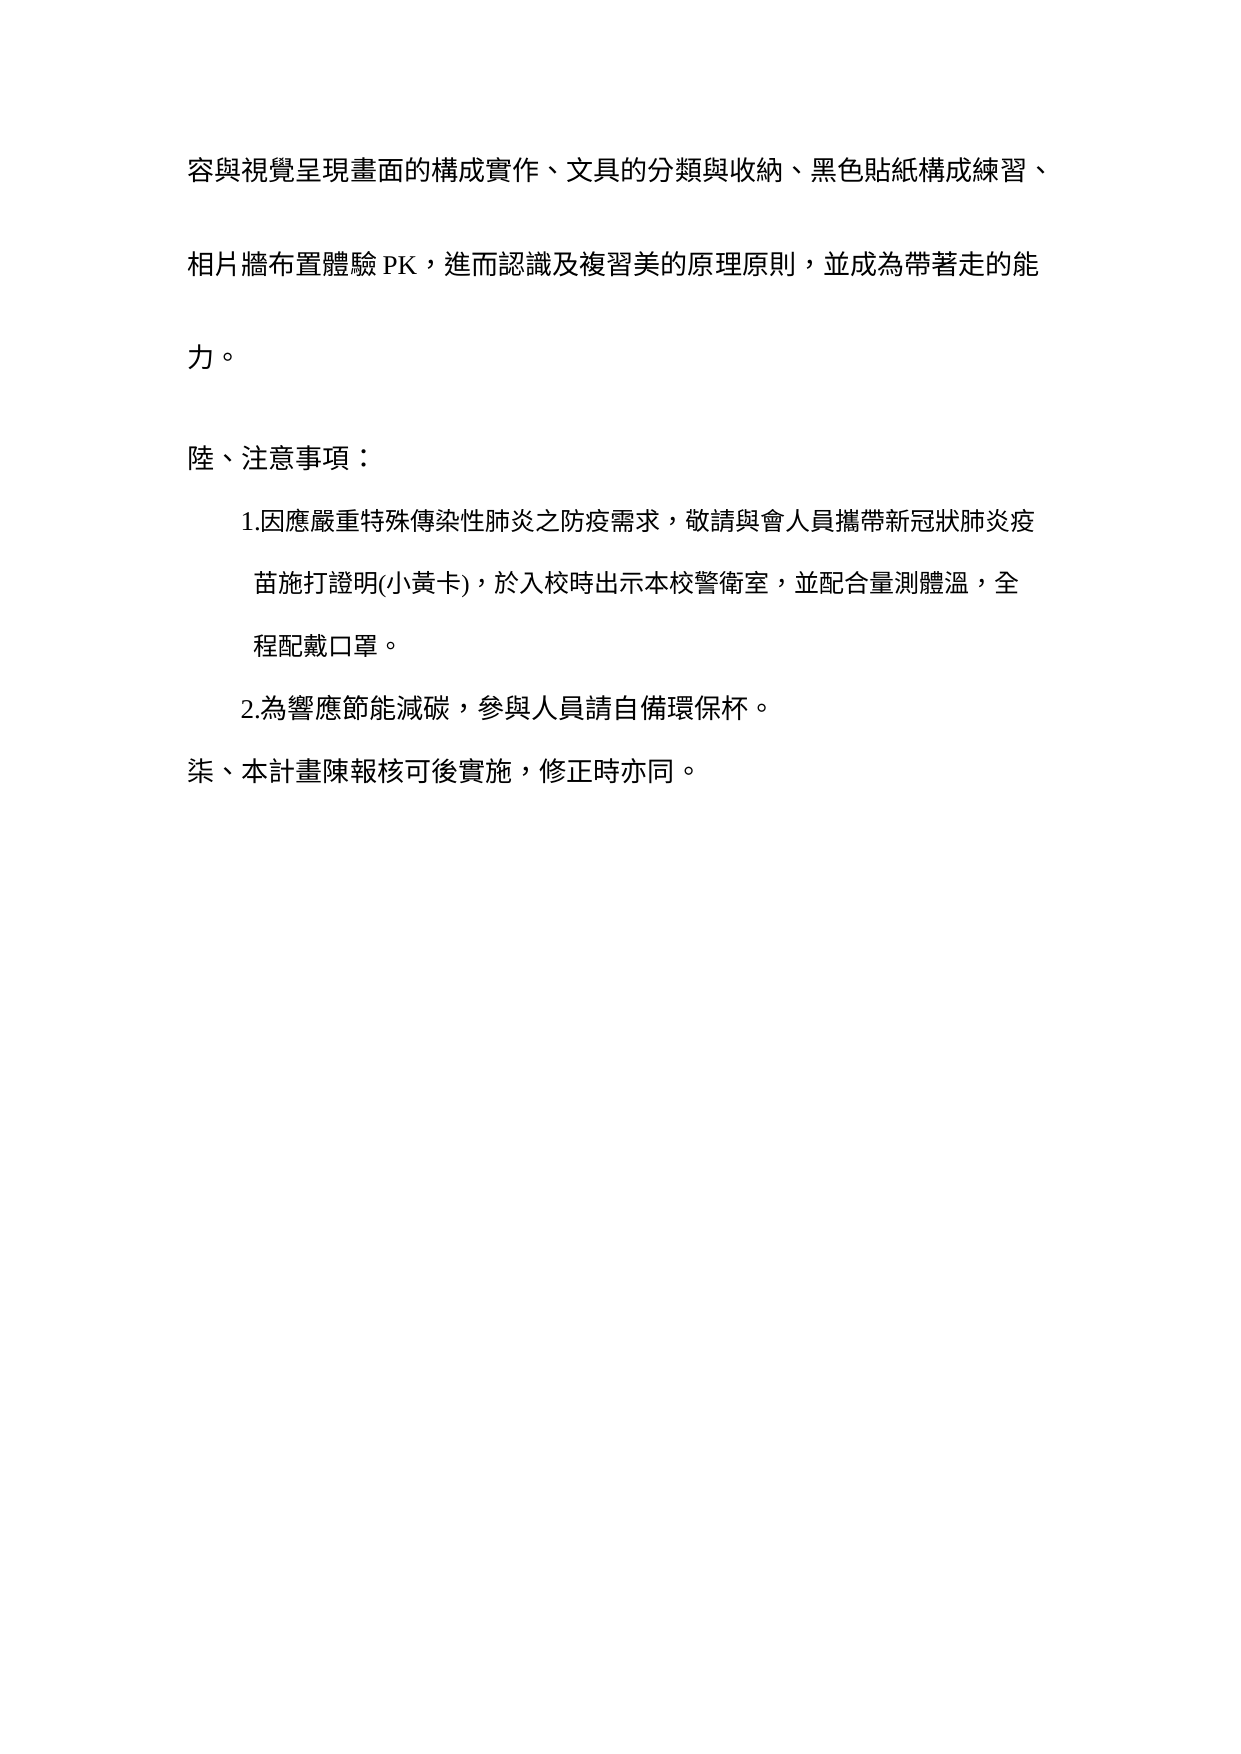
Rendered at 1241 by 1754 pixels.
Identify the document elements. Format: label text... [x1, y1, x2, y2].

text 柒、本計畫陳報核可後實施，修正時亦同。 [187, 728, 1053, 790]
text 2.為響應節能減碳，參與人員請自備環保杯。 [240, 665, 1053, 728]
text 容與視覺呈現畫面的構成實作、文具的分類與收納、黑色貼紙構成練習、相片牆布置體驗PK，進而認識及複習美的原理原則，並成為帶著走的能力。 [187, 127, 1053, 377]
text 1.因應嚴重特殊傳染性肺炎之防疫需求，敬請與會人員攜帶新冠狀肺炎疫 苗施打證明(小黃卡)，於入校時出示本校警衛室，並配合量測體溫，全 程配戴口罩。 [240, 478, 1053, 665]
text 陸、注意事項： [187, 415, 1053, 478]
